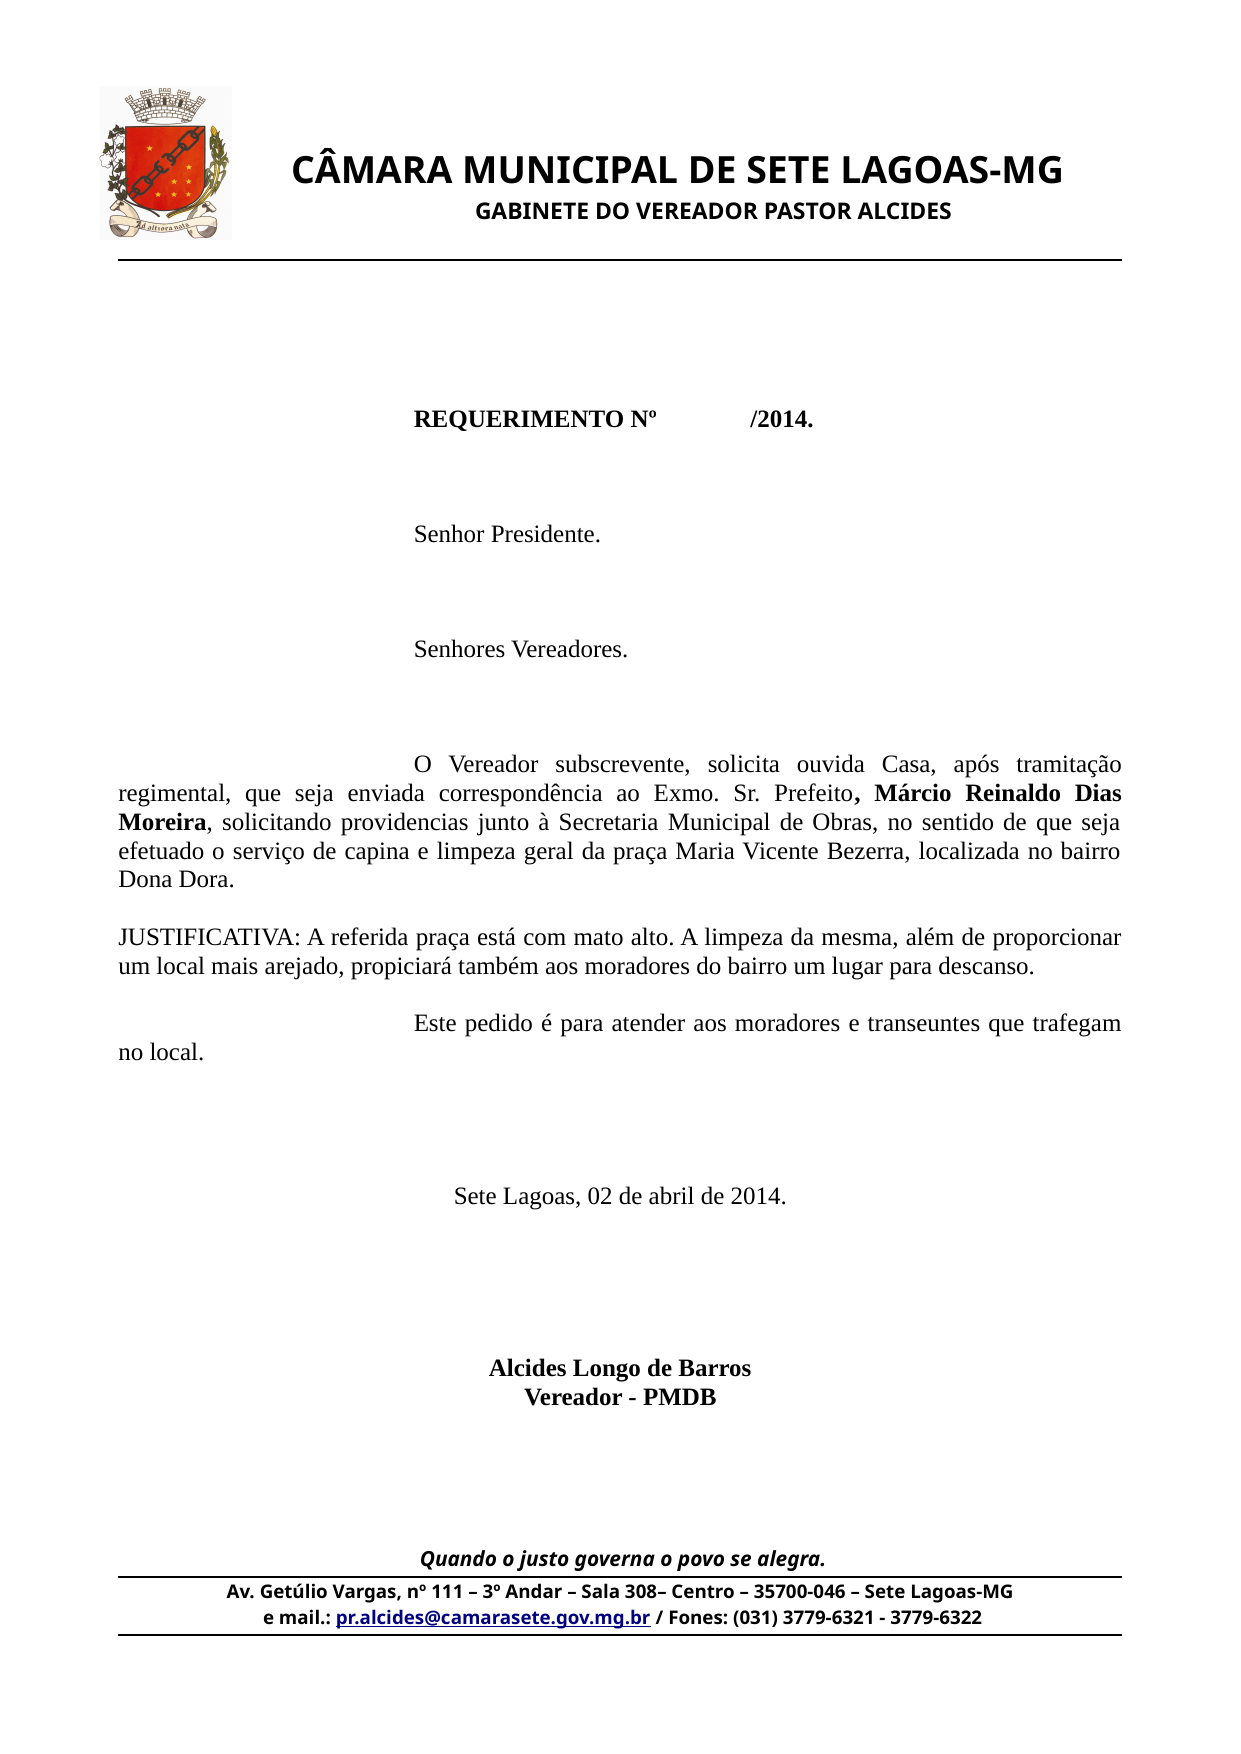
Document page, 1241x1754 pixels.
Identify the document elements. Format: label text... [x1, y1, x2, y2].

text Vereador - PMDB [118, 1382, 1122, 1411]
text CÂMARA MUNICIPAL DE SETE LAGOAS-MG [232, 144, 1122, 195]
picture [99, 86, 232, 240]
text Senhores Vereadores. [118, 634, 1122, 663]
text Alcides Longo de Barros [118, 1353, 1122, 1382]
text O Vereador subscrevente, solicita ouvida Casa, após tramitação regimental, que seja enviada correspondência ao Exmo. Sr. Prefeito, Márcio Reinaldo Dias Moreira, solicitando providencias junto à Secretaria Municipal de Obras, no sentido de que seja efetuado o serviço de capina e limpeza geral da praça Maria Vicente Bezerra, localizada no bairro Dona Dora. [118, 749, 1122, 893]
text REQUERIMENTO Nº /2014. [118, 404, 1122, 433]
text Este pedido é para atender aos moradores e transeuntes que trafegam no local. [118, 1008, 1122, 1066]
text Senhor Presidente. [118, 519, 1122, 548]
text Sete Lagoas, 02 de abril de 2014. [118, 1181, 1122, 1209]
text GABINETE DO VEREADOR PASTOR ALCIDES [232, 195, 1122, 226]
text JUSTIFICATIVA: A referida praça está com mato alto. A limpeza da mesma, além de proporcionar um local mais arejado, propiciará também aos moradores do bairro um lugar para descanso. [118, 922, 1122, 979]
